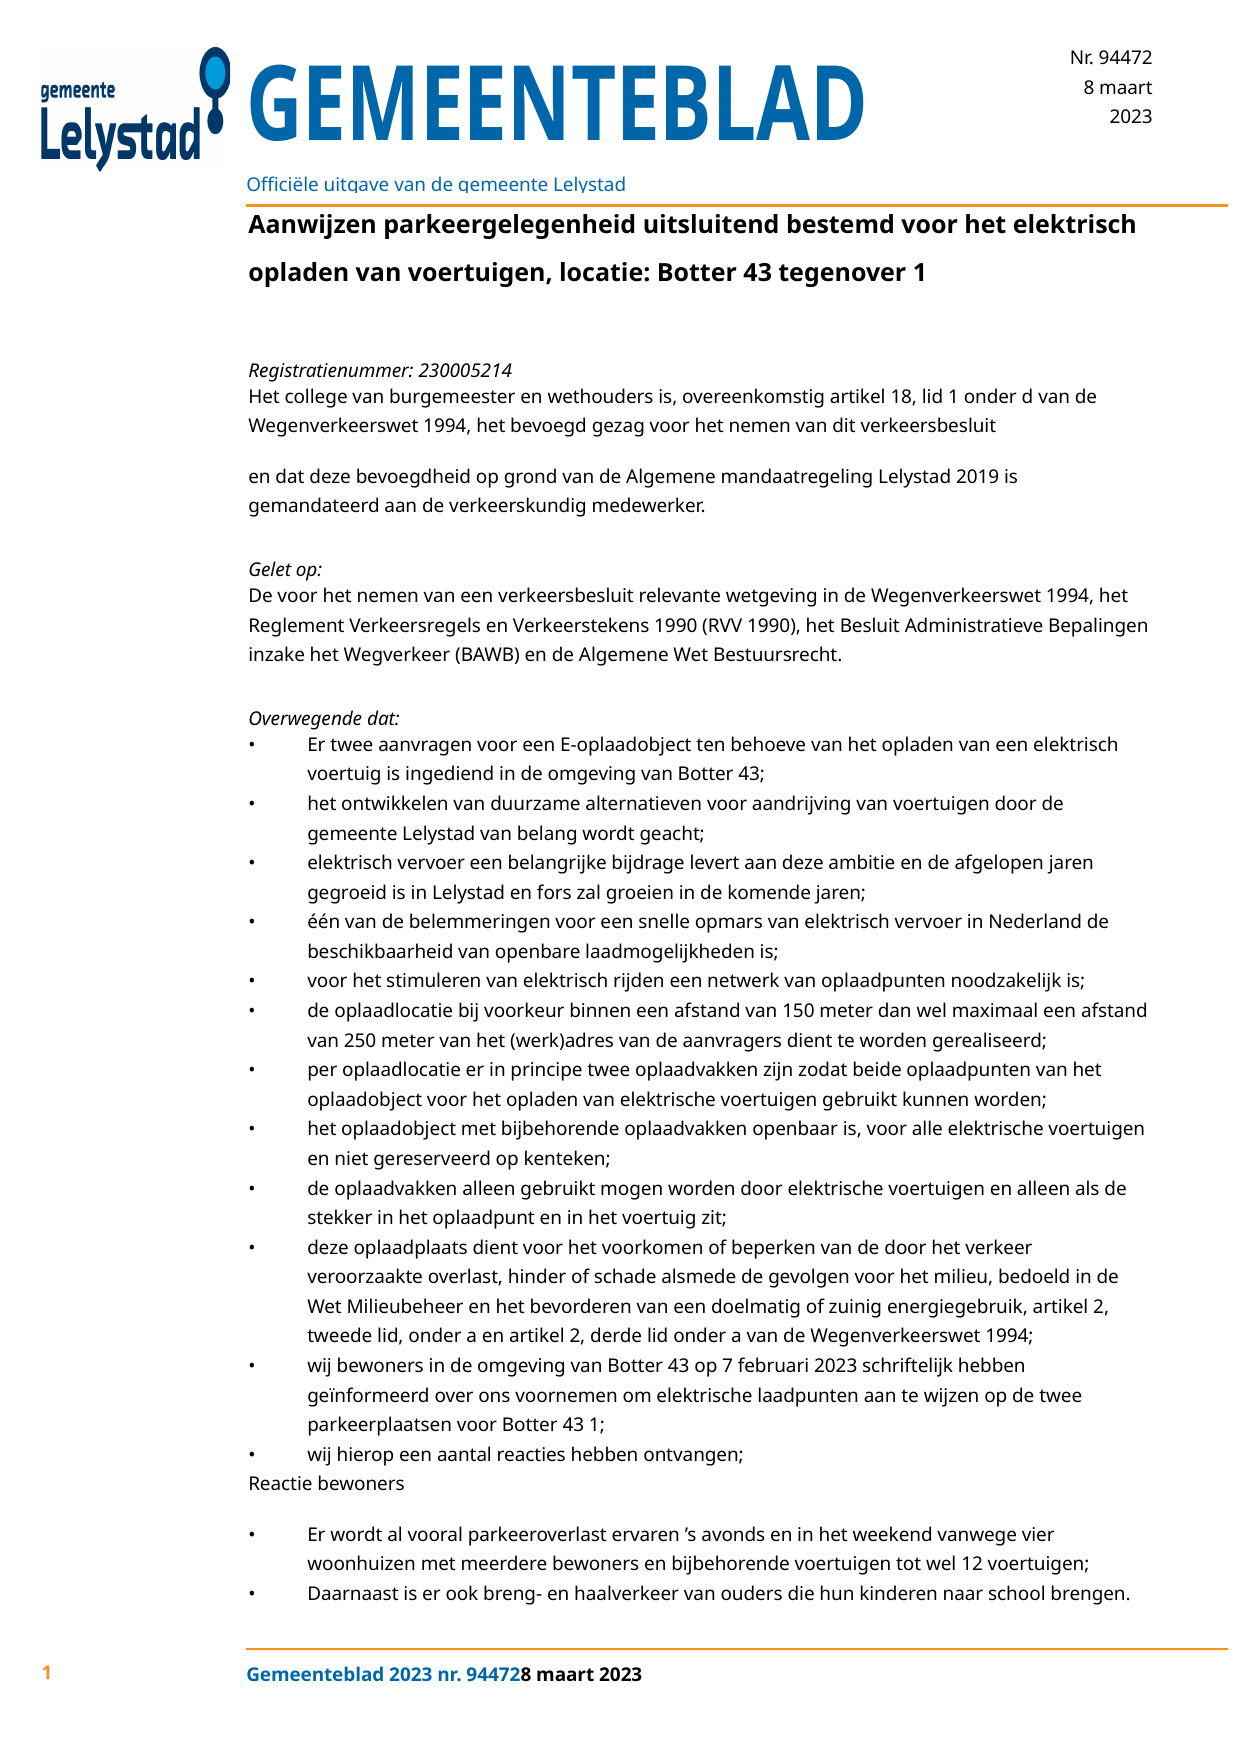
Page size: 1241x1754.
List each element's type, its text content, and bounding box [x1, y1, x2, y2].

text Gelet op: [248, 556, 1152, 582]
list Er twee aanvragen voor een E-oplaadobject ten behoeve van het opladen van een elektrisch voertuig is ingediend in de omgeving van Botter 43; [248, 731, 1152, 786]
text Aanwijzen parkeergelegenheid uitsluitend bestemd voor het elektrisch opladen van voertuigen, locatie: Botter 43 tegenover 1 [248, 207, 1152, 288]
list Daarnaast is er ook breng- en haalverkeer van ouders die hun kinderen naar school brengen. [248, 1580, 1152, 1606]
list één van de belemmeringen voor een snelle opmars van elektrisch vervoer in Nederland de beschikbaarheid van openbare laadmogelijkheden is; [248, 908, 1152, 964]
list de oplaadlocatie bij voorkeur binnen een afstand van 150 meter dan wel maximaal een afstand van 250 meter van het (werk)adres van de aanvragers dient te worden gerealiseerd; [248, 997, 1152, 1053]
text Reactie bewoners [248, 1471, 1152, 1496]
list voor het stimuleren van elektrisch rijden een netwerk van oplaadpunten noodzakelijk is; [248, 968, 1152, 993]
text Overwegende dat: [248, 705, 1152, 731]
list per oplaadlocatie er in principe twee oplaadvakken zijn zodat beide oplaadpunten van het oplaadobject voor het opladen van elektrische voertuigen gebruikt kunnen worden; [248, 1056, 1152, 1112]
picture [41, 47, 231, 172]
list wij hierop een aantal reacties hebben ontvangen; [248, 1441, 1152, 1467]
list de oplaadvakken alleen gebruikt mogen worden door elektrische voertuigen en alleen als de stekker in het oplaadpunt en in het voertuig zit; [248, 1175, 1152, 1230]
text Registratienummer: 230005214 [248, 357, 1152, 383]
list het oplaadobject met bijbehorende oplaadvakken openbaar is, voor alle elektrische voertuigen en niet gereserveerd op kenteken; [248, 1116, 1152, 1171]
text De voor het nemen van een verkeersbesluit relevante wetgeving in de Wegenverkeerswet 1994, het Reglement Verkeersregels en Verkeerstekens 1990 (RVV 1990), het Besluit Administratieve Bepalingen inzake het Wegverkeer (BAWB) en de Algemene Wet Bestuursrecht. [248, 582, 1152, 667]
list deze oplaadplaats dient voor het voorkomen of beperken van de door het verkeer veroorzaakte overlast, hinder of schade alsmede de gevolgen voor het milieu, bedoeld in de Wet Milieubeheer en het bevorderen van een doelmatig of zuinig energiegebruik, artikel 2, tweede lid, onder a en artikel 2, derde lid onder a van de Wegenverkeerswet 1994; [248, 1234, 1152, 1348]
text en dat deze bevoegdheid op grond van de Algemene mandaatregeling Lelystad 2019 is gemandateerd aan de verkeerskundig medewerker. [248, 463, 1152, 518]
text Het college van burgemeester en wethouders is, overeenkomstig artikel 18, lid 1 onder d van de Wegenverkeerswet 1994, het bevoegd gezag voor het nemen van dit verkeersbesluit [248, 383, 1152, 438]
list wij bewoners in de omgeving van Botter 43 op 7 februari 2023 schriftelijk hebben geïnformeerd over ons voornemen om elektrische laadpunten aan te wijzen op de twee parkeerplaatsen voor Botter 43 1; [248, 1352, 1152, 1437]
list Er wordt al vooral parkeeroverlast ervaren ’s avonds en in het weekend vanwege vier woonhuizen met meerdere bewoners en bijbehorende voertuigen tot wel 12 voertuigen; [248, 1521, 1152, 1576]
list elektrisch vervoer een belangrijke bijdrage levert aan deze ambitie en de afgelopen jaren gegroeid is in Lelystad en fors zal groeien in de komende jaren; [248, 849, 1152, 905]
list het ontwikkelen van duurzame alternatieven voor aandrijving van voertuigen door de gemeente Lelystad van belang wordt geacht; [248, 790, 1152, 846]
